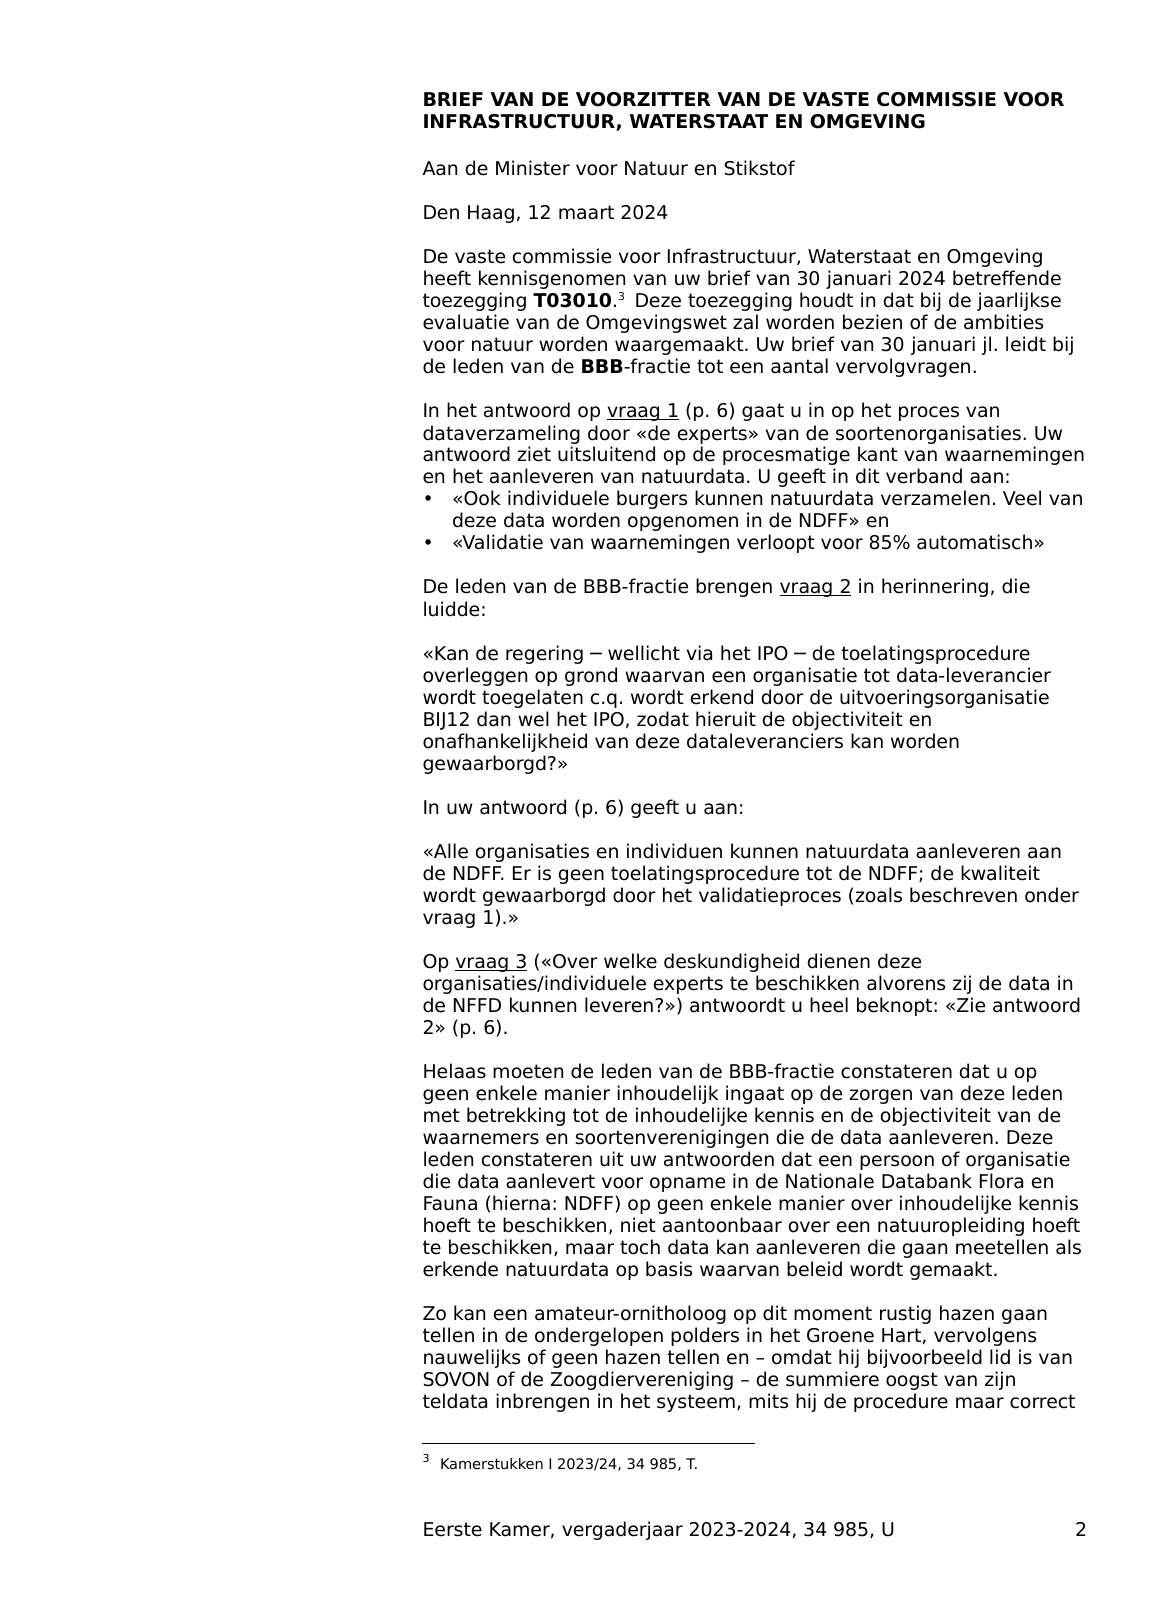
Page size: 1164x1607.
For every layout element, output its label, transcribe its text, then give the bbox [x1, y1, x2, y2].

text Zo kan een amateur-ornitholoog op dit moment rustig hazen gaan tellen in de ondergelopen polders in het Groene Hart, vervolgens nauwelijks of geen hazen tellen en – omdat hij bijvoorbeeld lid is van SOVON of de Zoogdiervereniging – de summiere oogst van zijn teldata inbrengen in het systeem, mits hij de procedure maar correct [422, 1303, 1087, 1413]
text «Kan de regering ─ wellicht via het IPO ─ de toelatingsprocedure overleggen op grond waarvan een organisatie tot data-leverancier wordt toegelaten c.q. wordt erkend door de uitvoeringsorganisatie BIJ12 dan wel het IPO, zodat hieruit de objectiviteit en onafhankelijkheid van deze dataleveranciers kan worden gewaarborgd?» [422, 643, 1087, 774]
text • «Ook individuele burgers kunnen natuurdata verzamelen. Veel van deze data worden opgenomen in de NDFF» en [422, 488, 1087, 532]
text Helaas moeten de leden van de BBB-fractie constateren dat u op geen enkele manier inhoudelijk ingaat op de zorgen van deze leden met betrekking tot de inhoudelijke kennis en de objectiviteit van de waarnemers en soortenverenigingen die de data aanleveren. Deze leden constateren uit uw antwoorden dat een persoon of organisatie die data aanlevert voor opname in de Nationale Databank Flora en Fauna (hierna: NDFF) op geen enkele manier over inhoudelijke kennis hoeft te beschikken, niet aantoonbaar over een natuuropleiding hoeft te beschikken, maar toch data kan aanleveren die gaan meetellen als erkende natuurdata op basis waarvan beleid wordt gemaakt. [422, 1061, 1087, 1281]
text Aan de Minister voor Natuur en Stikstof [422, 158, 1087, 180]
text De vaste commissie voor Infrastructuur, Waterstaat en Omgeving heeft kennisgenomen van uw brief van 30 januari 2024 betreffende toezegging T03010. Deze toezegging houdt in dat bij de jaarlijkse evaluatie van de Omgevingswet zal worden bezien of de ambities voor natuur worden waargemaakt. Uw brief van 30 januari jl. leidt bij de leden van de BBB-fractie tot een aantal vervolgvragen. [422, 246, 1087, 378]
text Op vraag 3 («Over welke deskundigheid dienen deze organisaties/individuele experts te beschikken alvorens zij de data in de NFFD kunnen leveren?») antwoordt u heel beknopt: «Zie antwoord 2» (p. 6). [422, 951, 1087, 1039]
text Kamerstukken I 2023/24, 34 985, T. [422, 1452, 1087, 1474]
text Den Haag, 12 maart 2024 [422, 202, 1087, 224]
text • «Validatie van waarnemingen verloopt voor 85% automatisch» [422, 532, 1087, 554]
text In uw antwoord (p. 6) geeft u aan: [422, 797, 1087, 819]
subtitle BRIEF VAN DE VOORZITTER VAN DE VASTE COMMISSIE VOOR INFRASTRUCTUUR, WATERSTAAT EN OMGEVING [422, 89, 1087, 133]
text In het antwoord op vraag 1 (p. 6) gaat u in op het proces van dataverzameling door «de experts» van de soortenorganisaties. Uw antwoord ziet uitsluitend op de procesmatige kant van waarnemingen en het aanleveren van natuurdata. U geeft in dit verband aan: [422, 400, 1087, 488]
text De leden van de BBB-fractie brengen vraag 2 in herinnering, die luidde: [422, 576, 1087, 620]
text «Alle organisaties en individuen kunnen natuurdata aanleveren aan de NDFF. Er is geen toelatingsprocedure tot de NDFF; de kwaliteit wordt gewaarborgd door het validatieproces (zoals beschreven onder vraag 1).» [422, 841, 1087, 929]
